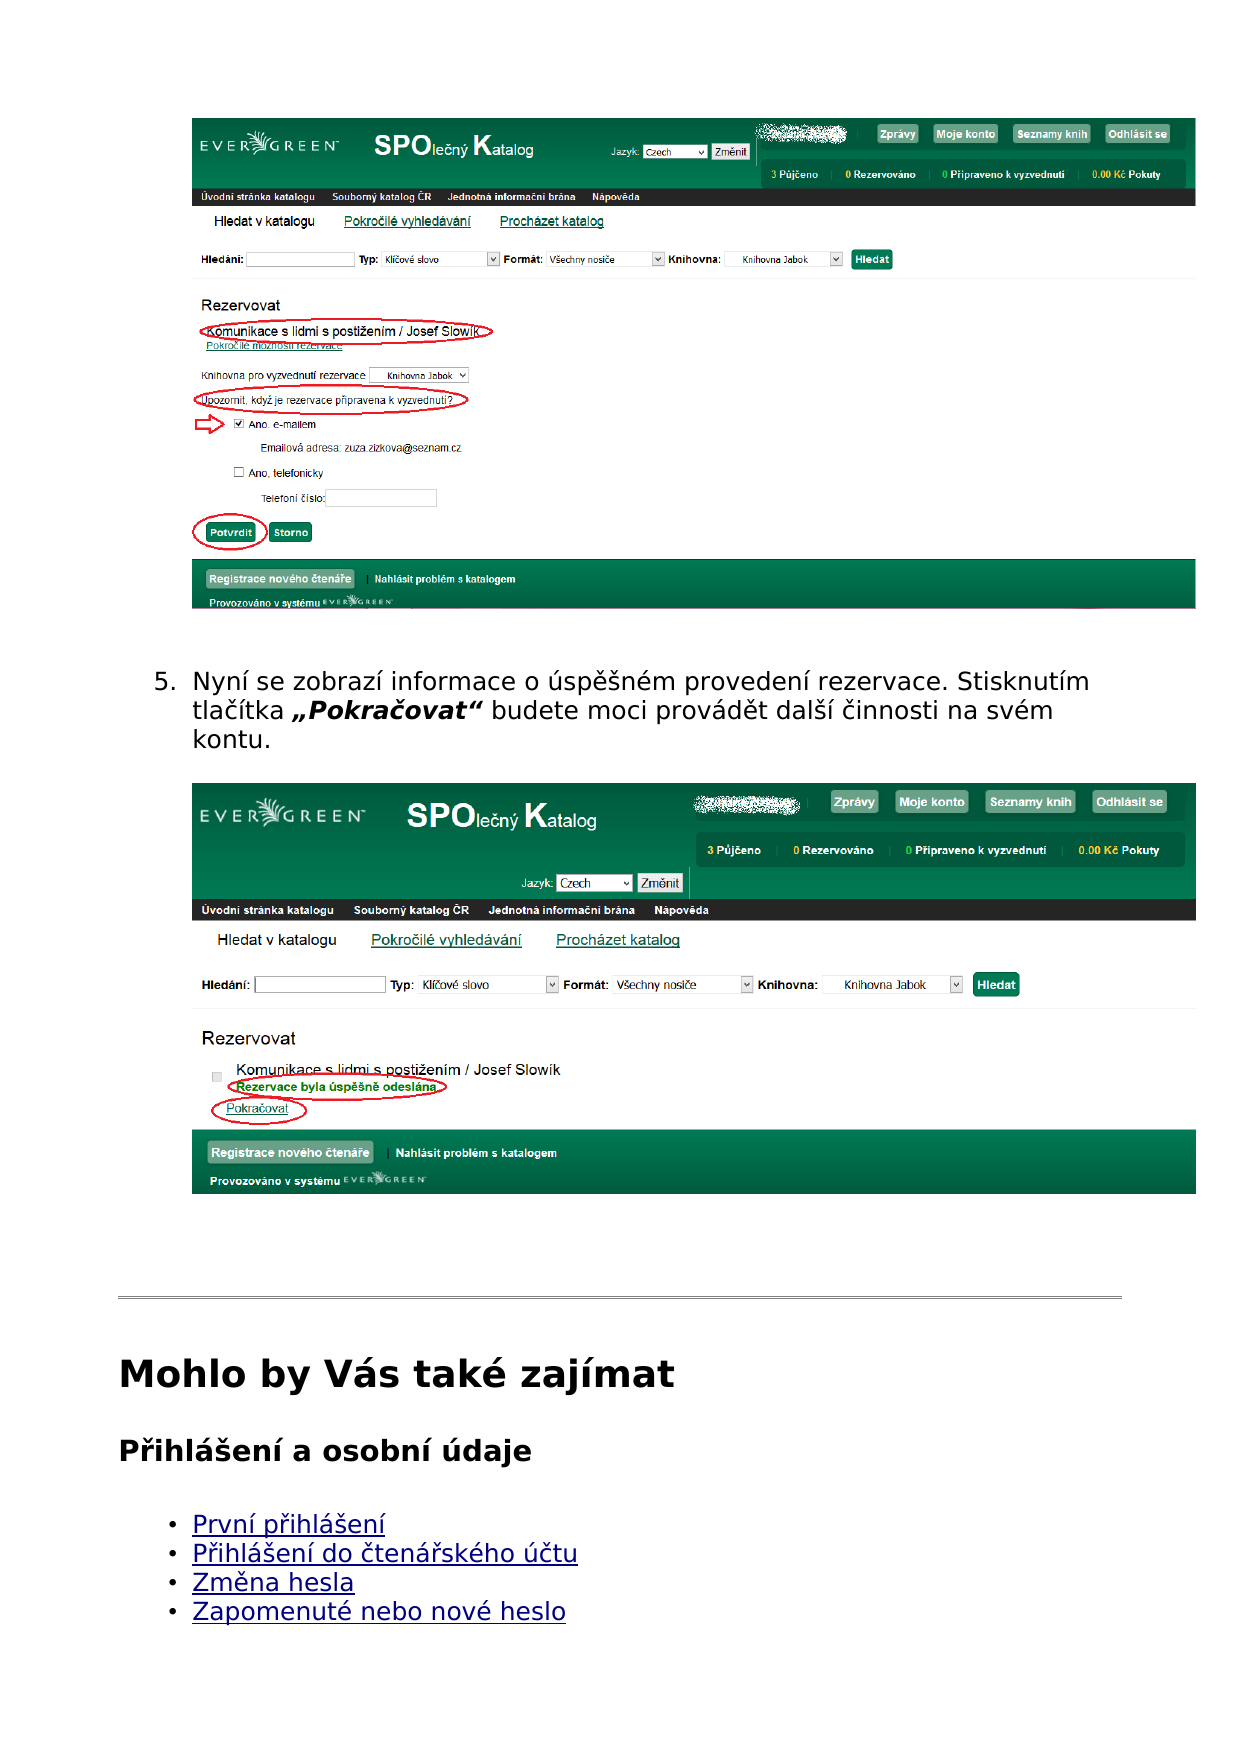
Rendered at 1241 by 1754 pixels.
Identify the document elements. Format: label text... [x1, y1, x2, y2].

subtitle Mohlo by Vás také zajímat [118, 1353, 1122, 1397]
list Zapomenuté nebo nové heslo [177, 1597, 1122, 1627]
list Přihlášení do čtenářského účtu [177, 1539, 1122, 1568]
list Změna hesla [177, 1568, 1122, 1597]
picture [192, 118, 1196, 609]
list Nyní se zobrazí informace o úspěšném provedení rezervace. Stisknutím tlačítka „Pokračovat“ budete moci provádět další činnosti na svém kontu. [177, 667, 1122, 1252]
subtitle Přihlášení a osobní údaje [118, 1434, 1122, 1468]
picture [192, 783, 1196, 1194]
list [177, 118, 1122, 667]
list První přihlášení [177, 1510, 1122, 1539]
